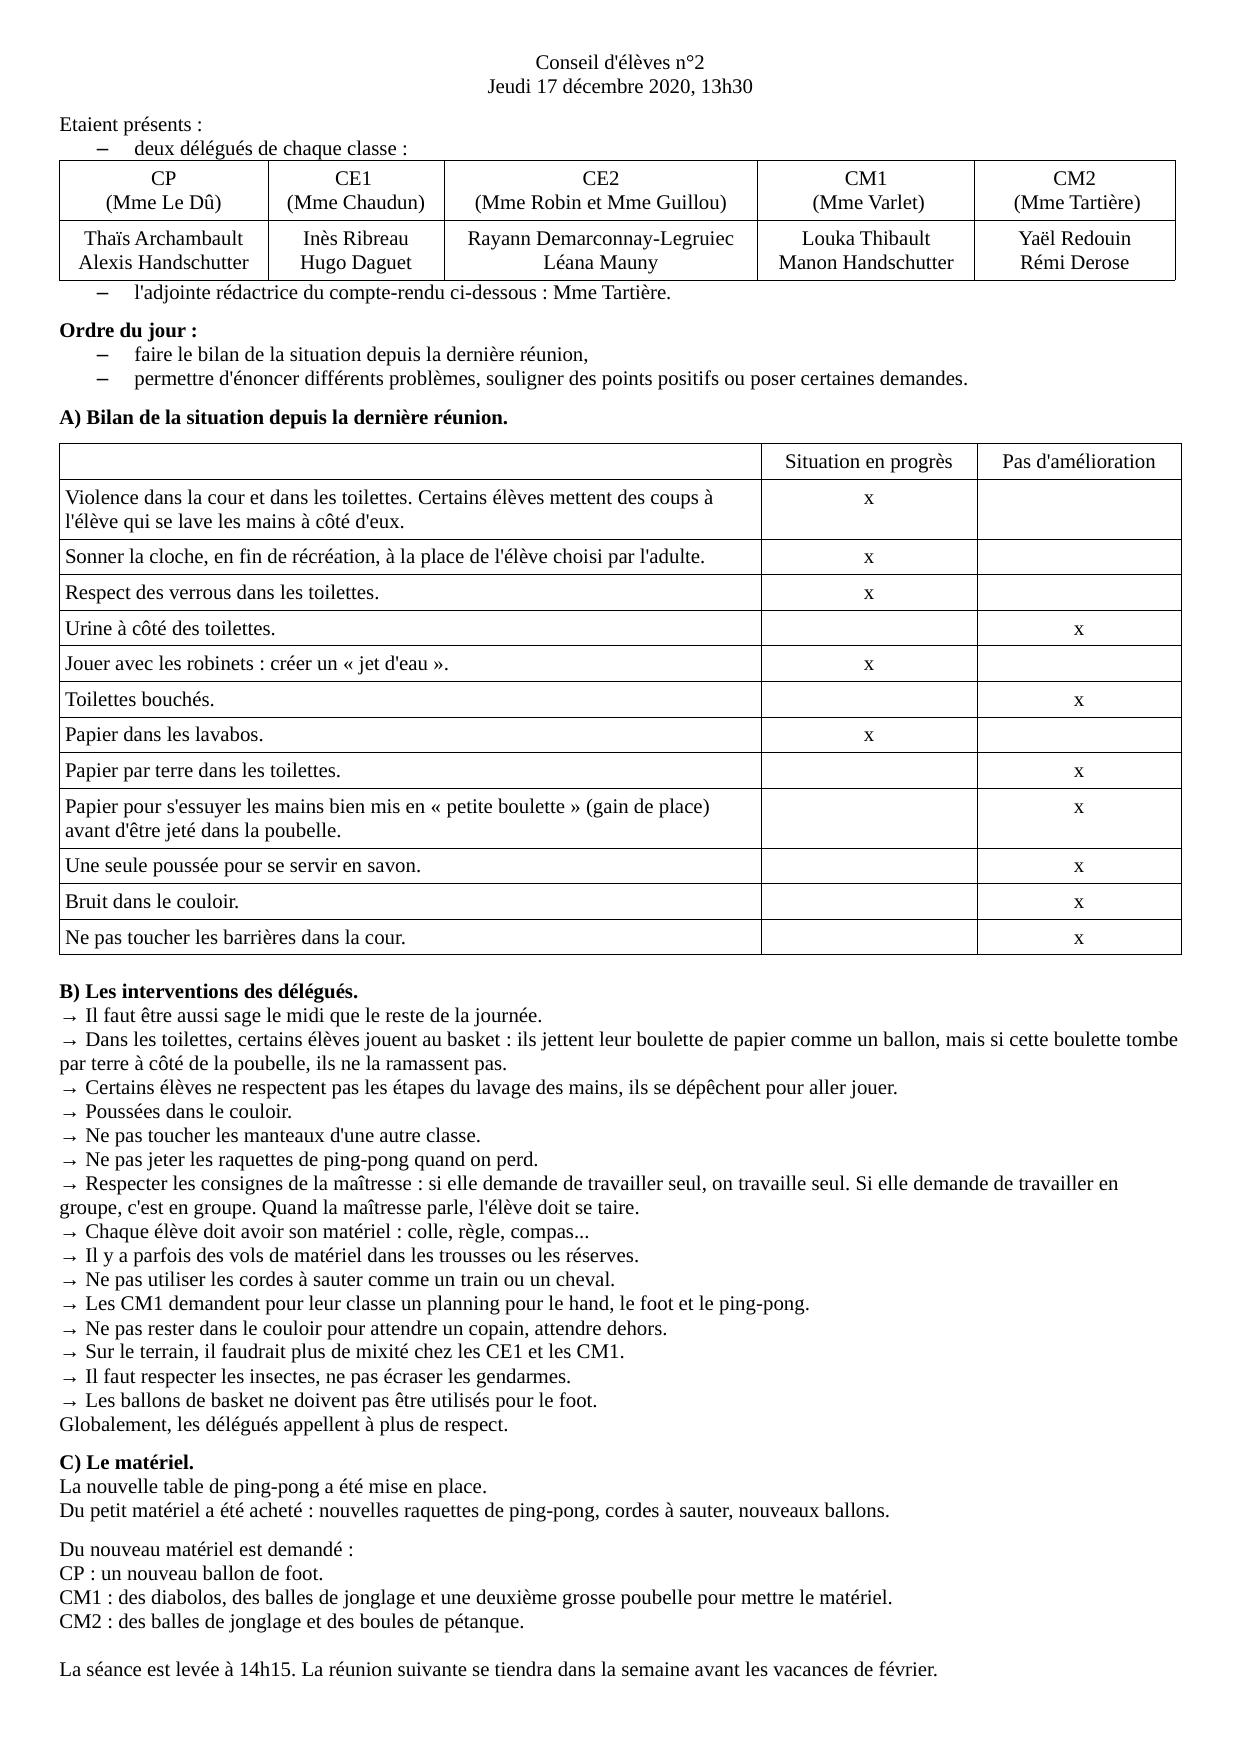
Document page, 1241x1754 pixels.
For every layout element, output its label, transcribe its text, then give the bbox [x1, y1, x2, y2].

text → Poussées dans le couloir. [59, 1099, 1181, 1123]
table_cell Ne pas toucher les barrières dans la cour. [60, 920, 761, 954]
text La séance est levée à 14h15. La réunion suivante se tiendra dans la semaine avant les vacances de février. [59, 1657, 1181, 1681]
table_cell [762, 789, 977, 847]
table_cell Inès Ribreau Hugo Daguet [269, 221, 444, 279]
text Etaient présents : [59, 112, 1181, 136]
table_cell x [978, 682, 1181, 717]
text → Il faut respecter les insectes, ne pas écraser les gendarmes. [59, 1363, 1181, 1388]
text B) Les interventions des délégués. [59, 978, 1181, 1003]
text → Les ballons de basket ne doivent pas être utilisés pour le foot. [59, 1388, 1181, 1412]
table_header [60, 444, 761, 479]
table_cell Respect des verrous dans les toilettes. [60, 575, 761, 610]
text CM2 : des balles de jonglage et des boules de pétanque. [59, 1609, 1181, 1633]
table_cell Violence dans la cour et dans les toilettes. Certains élèves mettent des coups à l'élève qui se lave les mains à côté d'eux. [60, 480, 761, 538]
text → Les CM1 demandent pour leur classe un planning pour le hand, le foot et le ping-pong. [59, 1291, 1181, 1315]
table_header CE2 (Mme Robin et Mme Guillou) [445, 161, 757, 220]
table_cell [762, 753, 977, 788]
table_cell Toilettes bouchés. [60, 682, 761, 717]
table_cell [978, 480, 1181, 538]
table_cell x [762, 575, 977, 610]
table_cell [978, 540, 1181, 574]
table_cell Yaël Redouin Rémi Derose [975, 221, 1175, 279]
table_header Situation en progrès [762, 444, 977, 479]
table_header Pas d'amélioration [978, 444, 1181, 479]
table_cell [978, 646, 1181, 681]
table_cell Jouer avec les robinets : créer un « jet d'eau ». [60, 646, 761, 681]
table_cell Bruit dans le couloir. [60, 884, 761, 919]
list faire le bilan de la situation depuis la dernière réunion, [97, 342, 1181, 366]
table_cell x [978, 849, 1181, 883]
text → Ne pas utiliser les cordes à sauter comme un train ou un cheval. [59, 1267, 1181, 1291]
text Globalement, les délégués appellent à plus de respect. [59, 1412, 1181, 1436]
table_cell [762, 849, 977, 883]
text A) Bilan de la situation depuis la dernière réunion. [59, 405, 1181, 429]
text La nouvelle table de ping-pong a été mise en place. [59, 1474, 1181, 1498]
text → Chaque élève doit avoir son matériel : colle, règle, compas... [59, 1219, 1181, 1243]
table_cell Louka Thibault Manon Handschutter [758, 221, 974, 279]
table_cell [762, 884, 977, 919]
list permettre d'énoncer différents problèmes, souligner des points positifs ou poser certaines demandes. [97, 366, 1181, 390]
table_cell Thaïs Archambault Alexis Handschutter [60, 221, 268, 279]
table_cell [762, 611, 977, 645]
table_cell Papier pour s'essuyer les mains bien mis en « petite boulette » (gain de place) avant d'être jeté dans la poubelle. [60, 789, 761, 847]
text Du petit matériel a été acheté : nouvelles raquettes de ping-pong, cordes à sauter, nouveaux ballons. [59, 1498, 1181, 1522]
text Ordre du jour : [59, 318, 1181, 342]
table_header CM1 (Mme Varlet) [758, 161, 974, 220]
text → Ne pas rester dans le couloir pour attendre un copain, attendre dehors. [59, 1315, 1181, 1339]
text → Sur le terrain, il faudrait plus de mixité chez les CE1 et les CM1. [59, 1339, 1181, 1363]
text CM1 : des diabolos, des balles de jonglage et une deuxième grosse poubelle pour mettre le matériel. [59, 1585, 1181, 1609]
text → Certains élèves ne respectent pas les étapes du lavage des mains, ils se dépêchent pour aller jouer. [59, 1075, 1181, 1099]
table_cell x [762, 646, 977, 681]
table_cell [762, 920, 977, 954]
table_cell x [978, 611, 1181, 645]
table_cell x [978, 884, 1181, 919]
table_cell x [762, 718, 977, 752]
table_cell Rayann Demarconnay-Legruiec Léana Mauny [445, 221, 757, 279]
table_cell x [978, 789, 1181, 847]
table_cell x [978, 753, 1181, 788]
text Conseil d'élèves n°2 [59, 49, 1181, 74]
table_cell Papier par terre dans les toilettes. [60, 753, 761, 788]
text Du nouveau matériel est demandé : [59, 1537, 1181, 1561]
list l'adjointe rédactrice du compte-rendu ci-dessous : Mme Tartière. [97, 280, 1181, 304]
table_header CE1 (Mme Chaudun) [269, 161, 444, 220]
text → Dans les toilettes, certains élèves jouent au basket : ils jettent leur boulette de papier comme un ballon, mais si cette boulette tombe par terre à côté de la poubelle, ils ne la ramassent pas. [59, 1027, 1181, 1075]
text → Respecter les consignes de la maîtresse : si elle demande de travailler seul, on travaille seul. Si elle demande de travailler en groupe, c'est en groupe. Quand la maîtresse parle, l'élève doit se taire. [59, 1171, 1181, 1219]
table_header CP (Mme Le Dû) [60, 161, 268, 220]
text Jeudi 17 décembre 2020, 13h30 [59, 74, 1181, 98]
text → Ne pas toucher les manteaux d'une autre classe. [59, 1123, 1181, 1147]
table_cell Papier dans les lavabos. [60, 718, 761, 752]
table_cell x [762, 480, 977, 538]
table_cell x [978, 920, 1181, 954]
table_cell [762, 682, 977, 717]
table_cell Une seule poussée pour se servir en savon. [60, 849, 761, 883]
text → Il y a parfois des vols de matériel dans les trousses ou les réserves. [59, 1243, 1181, 1267]
table_cell x [762, 540, 977, 574]
text C) Le matériel. [59, 1450, 1181, 1474]
table_cell Sonner la cloche, en fin de récréation, à la place de l'élève choisi par l'adulte. [60, 540, 761, 574]
list deux délégués de chaque classe : [97, 136, 1181, 160]
table_cell [978, 575, 1181, 610]
table_cell [978, 718, 1181, 752]
table_cell Urine à côté des toilettes. [60, 611, 761, 645]
text → Ne pas jeter les raquettes de ping-pong quand on perd. [59, 1147, 1181, 1171]
text → Il faut être aussi sage le midi que le reste de la journée. [59, 1003, 1181, 1027]
table_header CM2 (Mme Tartière) [975, 161, 1175, 220]
text CP : un nouveau ballon de foot. [59, 1561, 1181, 1585]
